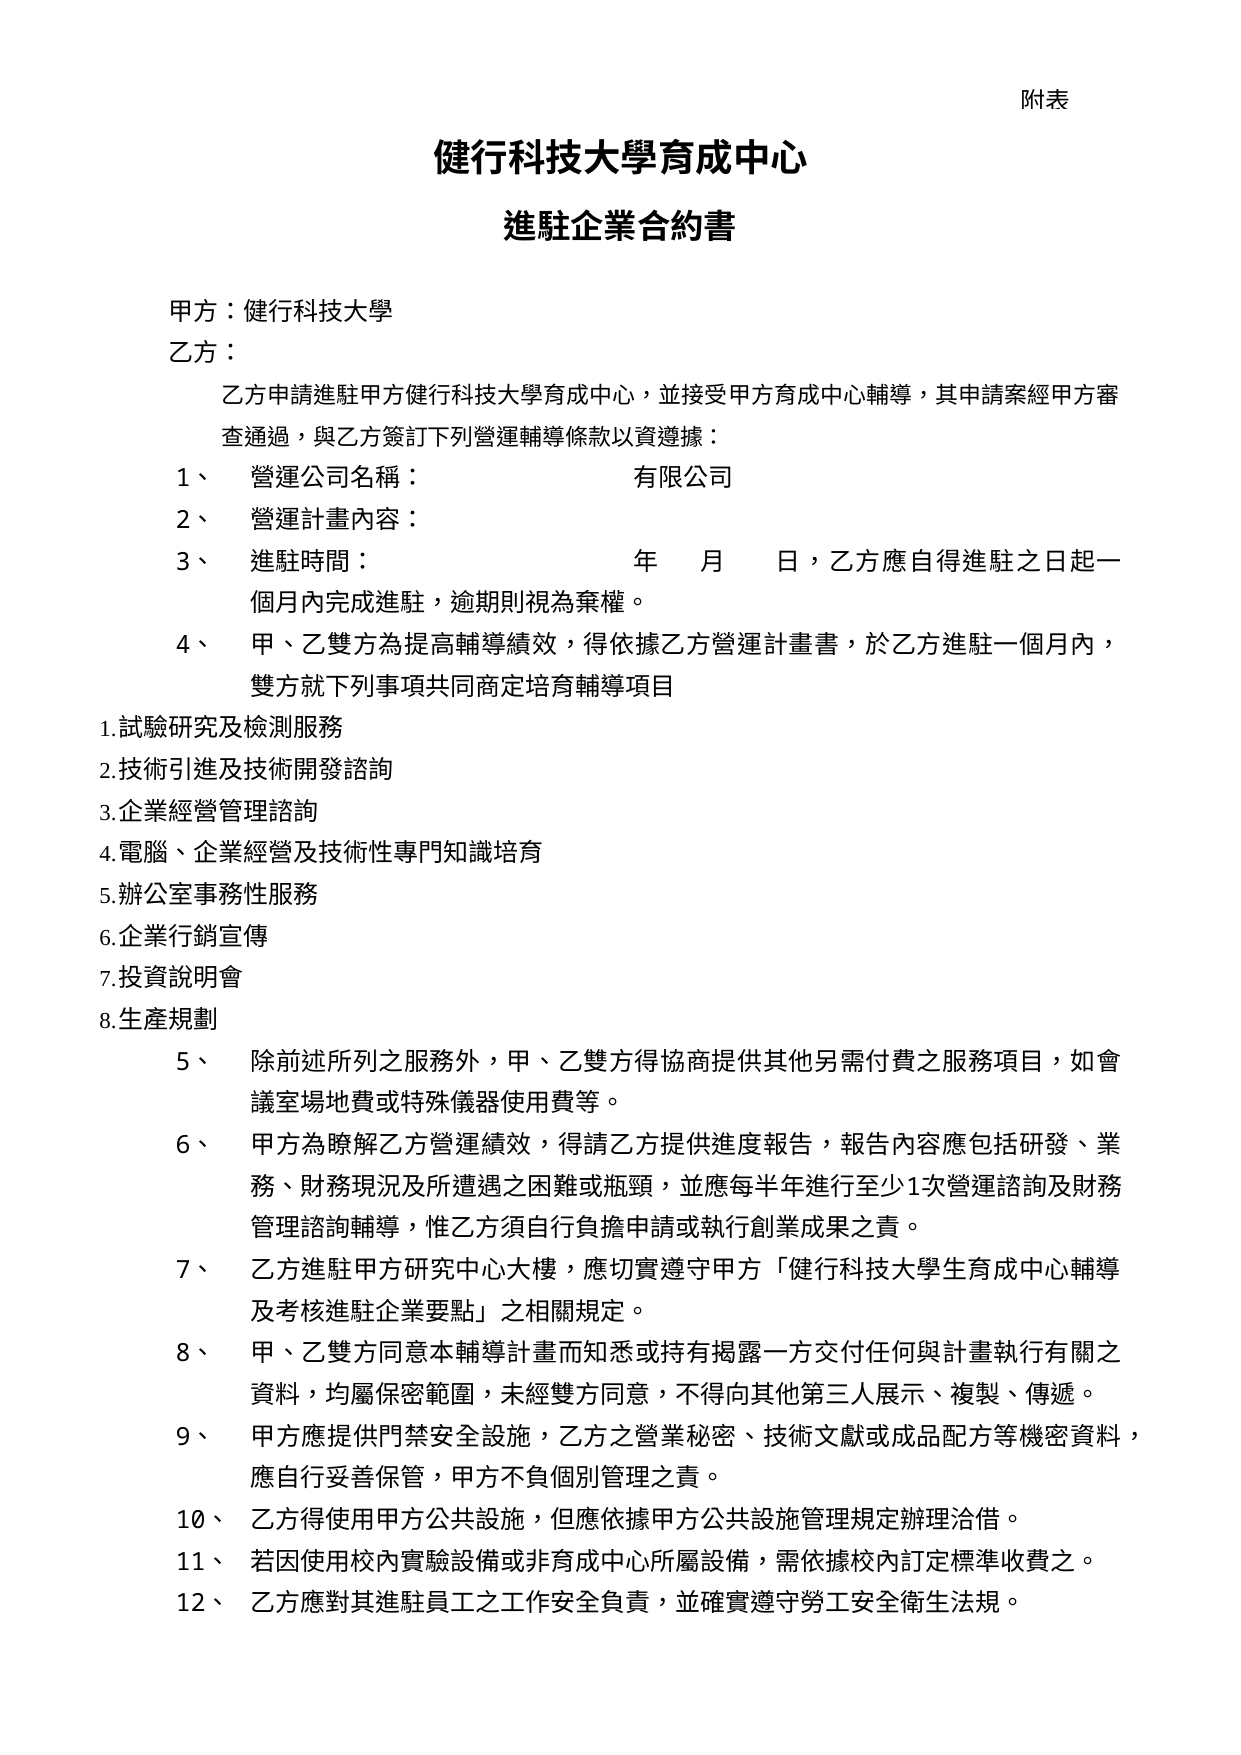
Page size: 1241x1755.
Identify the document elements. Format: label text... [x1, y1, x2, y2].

list 乙方進駐甲方研究中心大樓，應切實遵守甲方「健行科技大學生育成中心輔導及考核進駐企業要點」之相關規定。 [175, 1245, 1122, 1328]
text 乙方： [118, 328, 1122, 370]
text 附表 B6 [1020, 81, 1108, 108]
list 甲、乙雙方同意本輔導計畫而知悉或持有揭露一方交付任何與計畫執行有關之資料，均屬保密範圍，未經雙方同意，不得向其他第三人展示、複製、傳遞。 [175, 1328, 1122, 1412]
list 若因使用校內實驗設備或非育成中心所屬設備，需依據校內訂定標準收費之。 [175, 1537, 1122, 1578]
list 除前述所列之服務外，甲、乙雙方得協商提供其他另需付費之服務項目，如會議室場地費或特殊儀器使用費等。 [175, 1037, 1122, 1120]
list 甲方應提供門禁安全設施，乙方之營業秘密、技術文獻或成品配方等機密資料，應自行妥善保管，甲方不負個別管理之責。 [175, 1412, 1122, 1495]
list 進駐時間： 年 月 日，乙方應自得進駐之日起一個月內完成進駐，逾期則視為棄權。 [175, 537, 1122, 620]
list 生產規劃 [99, 995, 1122, 1037]
list 乙方得使用甲方公共設施，但應依據甲方公共設施管理規定辦理洽借。 [175, 1495, 1122, 1537]
list 企業行銷宣傳 [99, 912, 1122, 953]
list 營運公司名稱： 有限公司 [175, 453, 1122, 495]
list 電腦、企業經營及技術性專門知識培育 [99, 828, 1122, 870]
list 技術引進及技術開發諮詢 [99, 745, 1122, 787]
list 營運計畫內容： [175, 495, 1122, 537]
list 企業經營管理諮詢 [99, 787, 1122, 828]
list 甲、乙雙方為提高輔導績效，得依據乙方營運計畫書，於乙方進駐一個月內，雙方就下列事項共同商定培育輔導項目 [175, 620, 1122, 703]
list 投資說明會 [99, 953, 1122, 995]
text 乙方申請進駐甲方健行科技大學育成中心，並接受甲方育成中心輔導，其申請案經甲方審查通過，與乙方簽訂下列營運輔導條款以資遵據： [221, 370, 1122, 453]
list 辦公室事務性服務 [99, 870, 1122, 912]
text 健行科技大學育成中心 [118, 118, 1122, 185]
list 試驗研究及檢測服務 [99, 703, 1122, 745]
text 甲方：健行科技大學 [118, 287, 1122, 328]
text [1005, 73, 1123, 116]
text 進駐企業合約書 [118, 185, 1122, 251]
list 甲方為瞭解乙方營運績效，得請乙方提供進度報告，報告內容應包括研發、業務、財務現況及所遭遇之困難或瓶頸，並應每半年進行至少1次營運諮詢及財務管理諮詢輔導，惟乙方須自行負擔申請或執行創業成果之責。 [175, 1120, 1122, 1245]
list 乙方應對其進駐員工之工作安全負責，並確實遵守勞工安全衛生法規。 [175, 1578, 1122, 1620]
